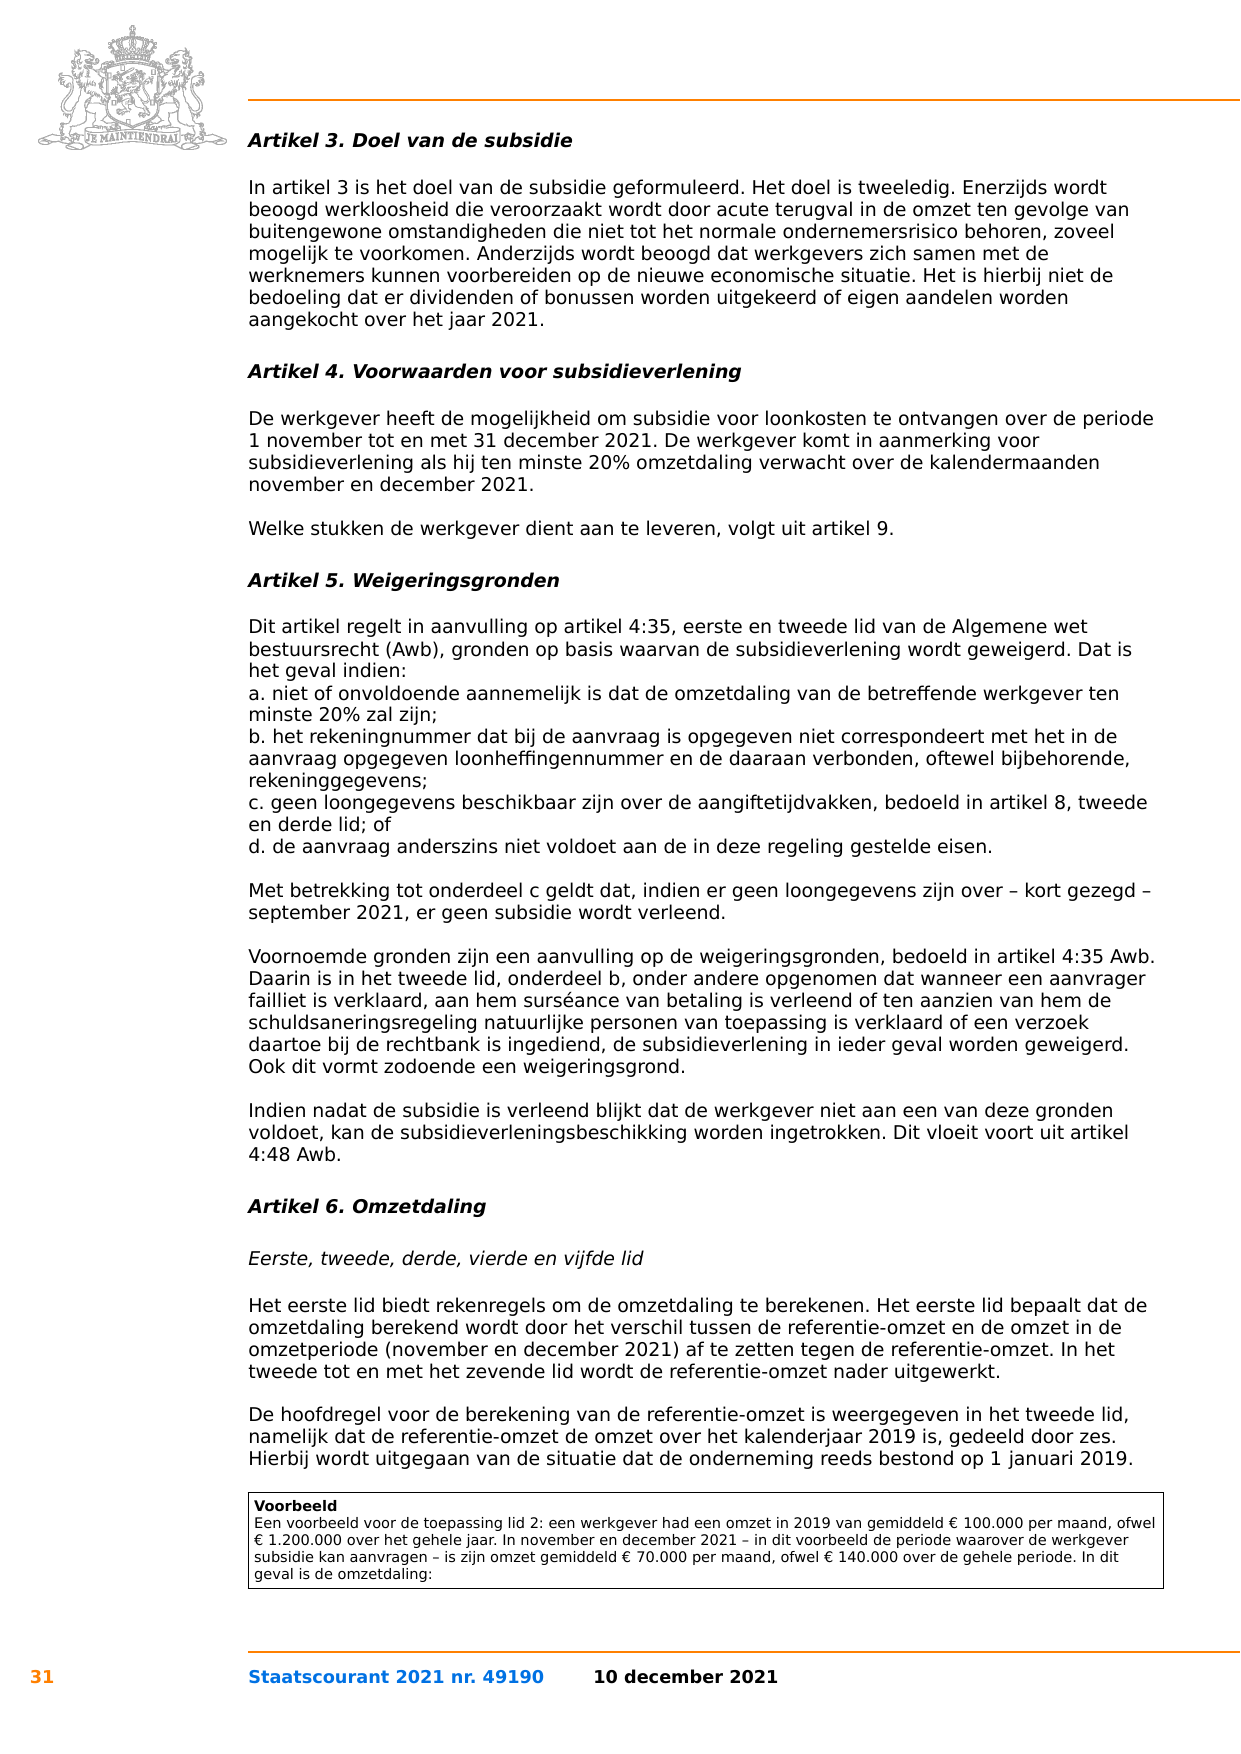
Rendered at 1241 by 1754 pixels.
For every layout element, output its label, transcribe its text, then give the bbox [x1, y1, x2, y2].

text De hoofdregel voor de berekening van de referentie-omzet is weergegeven in het tweede lid, namelijk dat de referentie-omzet de omzet over het kalenderjaar 2019 is, gedeeld door zes. Hierbij wordt uitgegaan van de situatie dat de onderneming reeds bestond op 1 januari 2019. [248, 1404, 1163, 1470]
subtitle Artikel 4. Voorwaarden voor subsidieverlening [248, 361, 1163, 383]
table_header Voorbeeld Een voorbeeld voor de toepassing lid 2: een werkgever had een omzet in 2019 van gemiddeld € 100.000 per maand, ofwel € 1.200.000 over het gehele jaar. In november en december 2021 – in dit voorbeeld de periode waarover de werkgever subsidie kan aanvragen – is zijn omzet gemiddeld € 70.000 per maand, ofwel € 140.000 over de gehele periode. In dit geval is de omzetdaling: [249, 1493, 1163, 1587]
subtitle Artikel 5. Weigeringsgronden [248, 569, 1163, 591]
text a. niet of onvoldoende aannemelijk is dat de omzetdaling van de betreffende werkgever ten minste 20% zal zijn; [248, 682, 1163, 726]
text De werkgever heeft de mogelijkheid om subsidie voor loonkosten te ontvangen over de periode 1 november tot en met 31 december 2021. De werkgever komt in aanmerking voor subsidieverlening als hij ten minste 20% omzetdaling verwacht over de kalendermaanden november en december 2021. [248, 408, 1163, 496]
text Het eerste lid biedt rekenregels om de omzetdaling te berekenen. Het eerste lid bepaalt dat de omzetdaling berekend wordt door het verschil tussen de referentie-omzet en de omzet in de omzetperiode (november en december 2021) af te zetten tegen de referentie-omzet. In het tweede tot en met het zevende lid wordt de referentie-omzet nader uitgewerkt. [248, 1294, 1163, 1382]
text d. de aanvraag anderszins niet voldoet aan de in deze regeling gestelde eisen. [248, 836, 1163, 858]
subtitle Artikel 6. Omzetdaling [248, 1196, 1163, 1218]
text b. het rekeningnummer dat bij de aanvraag is opgegeven niet correspondeert met het in de aanvraag opgegeven loonheffingennummer en de daaraan verbonden, oftewel bijbehorende, rekeninggegevens; [248, 726, 1163, 792]
picture [38, 25, 227, 150]
text Welke stukken de werkgever dient aan te leveren, volgt uit artikel 9. [248, 517, 1163, 539]
subtitle Artikel 3. Doel van de subsidie [248, 130, 1163, 152]
text Indien nadat de subsidie is verleend blijkt dat de werkgever niet aan een van deze gronden voldoet, kan de subsidieverleningsbeschikking worden ingetrokken. Dit vloeit voort uit artikel 4:48 Awb. [248, 1100, 1163, 1166]
text In artikel 3 is het doel van de subsidie geformuleerd. Het doel is tweeledig. Enerzijds wordt beoogd werkloosheid die veroorzaakt wordt door acute terugval in de omzet ten gevolge van buitengewone omstandigheden die niet tot het normale ondernemersrisico behoren, zoveel mogelijk te voorkomen. Anderzijds wordt beoogd dat werkgevers zich samen met de werknemers kunnen voorbereiden op de nieuwe economische situatie. Het is hierbij niet de bedoeling dat er dividenden of bonussen worden uitgekeerd of eigen aandelen worden aangekocht over het jaar 2021. [248, 177, 1163, 331]
text Dit artikel regelt in aanvulling op artikel 4:35, eerste en tweede lid van de Algemene wet bestuursrecht (Awb), gronden op basis waarvan de subsidieverlening wordt geweigerd. Dat is het geval indien: [248, 616, 1163, 682]
text Met betrekking tot onderdeel c geldt dat, indien er geen loongegevens zijn over – kort gezegd – september 2021, er geen subsidie wordt verleend. [248, 880, 1163, 924]
text c. geen loongegevens beschikbaar zijn over de aangiftetijdvakken, bedoeld in artikel 8, tweede en derde lid; of [248, 792, 1163, 836]
text Voornoemde gronden zijn een aanvulling op de weigeringsgronden, bedoeld in artikel 4:35 Awb. Daarin is in het tweede lid, onderdeel b, onder andere opgenomen dat wanneer een aanvrager failliet is verklaard, aan hem surséance van betaling is verleend of ten aanzien van hem de schuldsaneringsregeling natuurlijke personen van toepassing is verklaard of een verzoek daartoe bij de rechtbank is ingediend, de subsidieverlening in ieder geval worden geweigerd. Ook dit vormt zodoende een weigeringsgrond. [248, 946, 1163, 1078]
subtitle Eerste, tweede, derde, vierde en vijfde lid [248, 1248, 1163, 1269]
